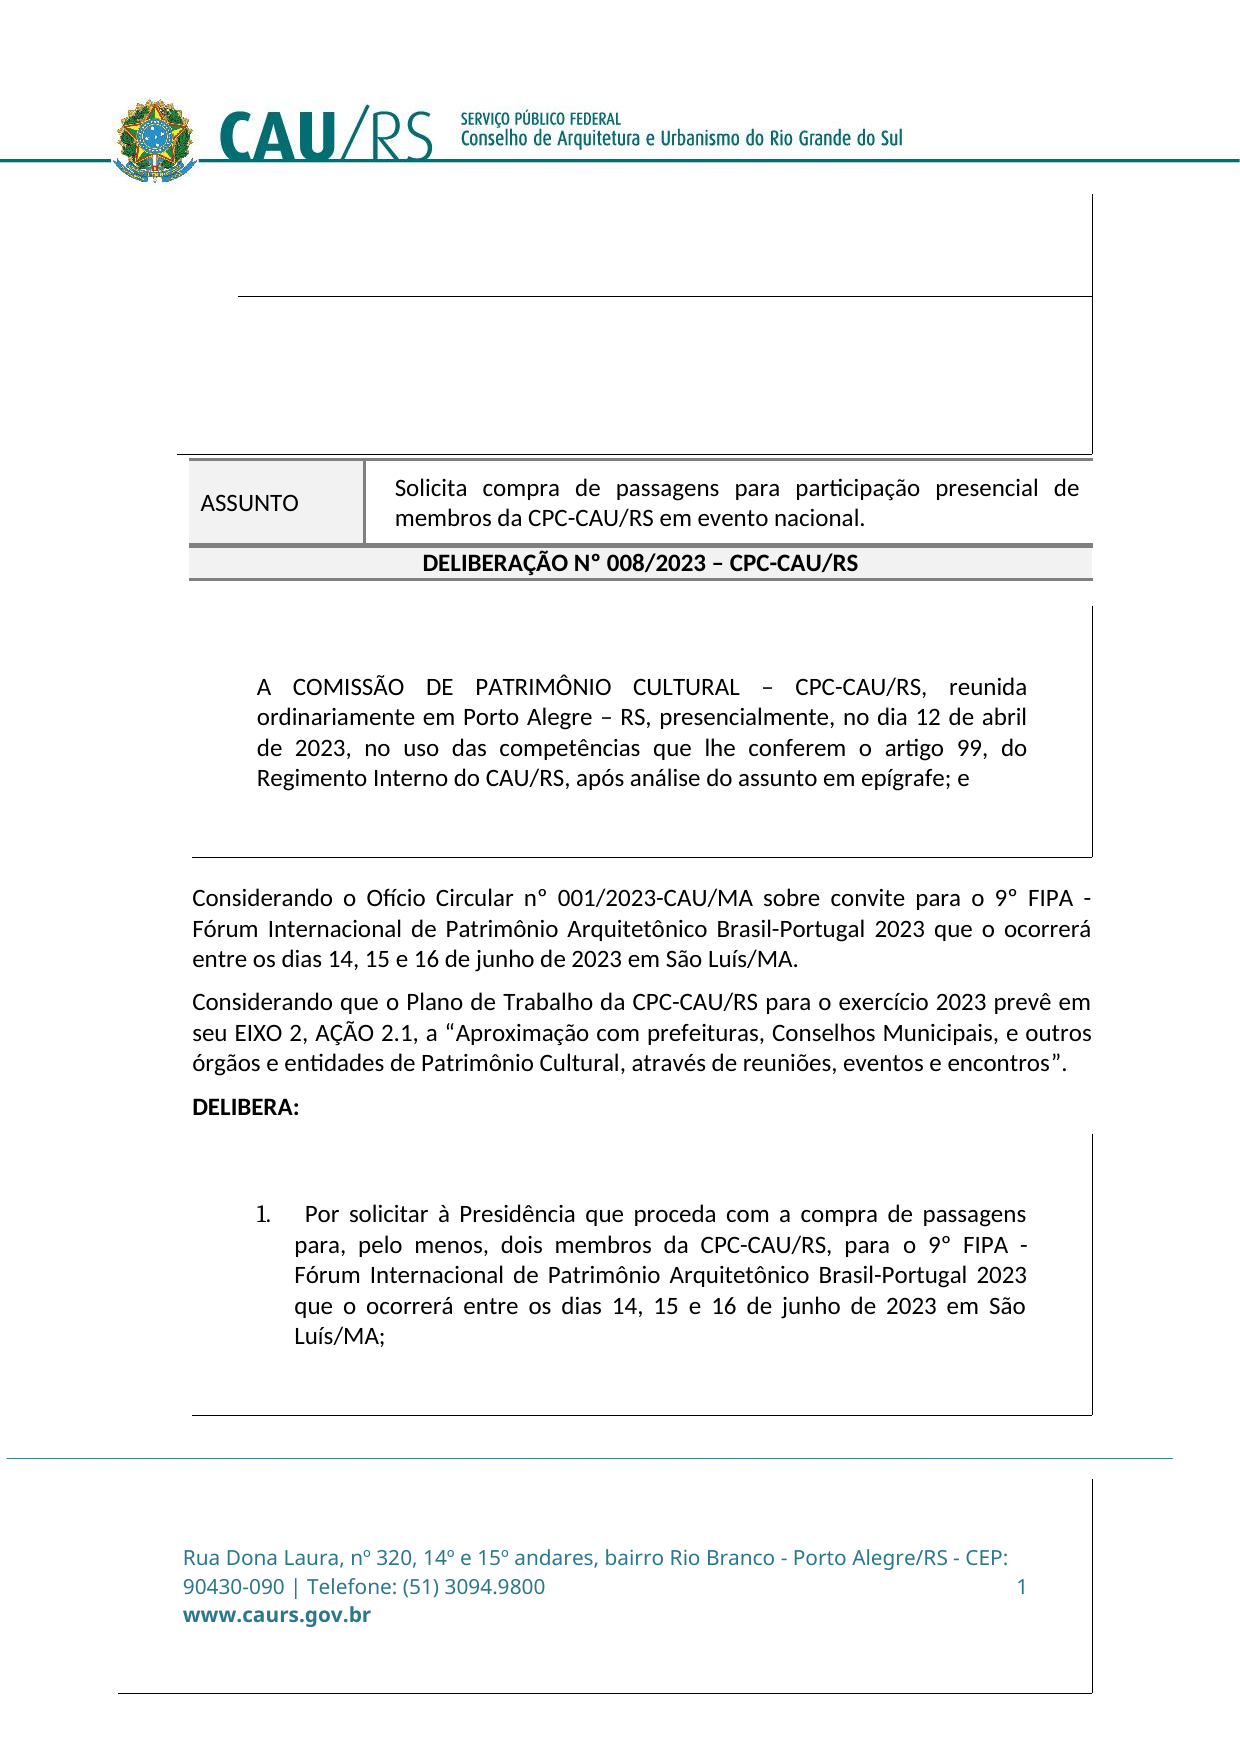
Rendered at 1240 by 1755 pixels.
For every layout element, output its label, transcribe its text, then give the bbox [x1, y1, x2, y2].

list Por solicitar à Presidência que proceda com a compra de passagens para, pelo menos, dois membros da CPC-CAU/RS, para o 9º FIPA - Fórum Internacional de Patrimônio Arquitetônico Brasil-Portugal 2023 que o ocorrerá entre os dias 14, 15 e 16 de junho de 2023 em São Luís/MA; [192, 1134, 1092, 1415]
list A COMISSÃO DE PATRIMÔNIO CULTURAL – CPC-CAU/RS, reunida ordinariamente em Porto Alegre – RS, presencialmente, no dia 12 de abril de 2023, no uso das competências que lhe conferem o artigo 99, do Regimento Interno do CAU/RS, após análise do assunto em epígrafe; e [192, 606, 1092, 857]
table_header ASSUNTO [189, 461, 363, 543]
text Considerando o Ofício Circular nº 001/2023-CAU/MA sobre convite para o 9º FIPA - Fórum Internacional de Patrimônio Arquitetônico Brasil-Portugal 2023 que o ocorrerá entre os dias 14, 15 e 16 de junho de 2023 em São Luís/MA. [192, 882, 1092, 974]
text DELIBERA: [192, 1091, 1092, 1121]
text Considerando que o Plano de Trabalho da CPC-CAU/RS para o exercício 2023 prevê em seu EIXO 2, AÇÃO 2.1, a “Aproximação com prefeituras, Conselhos Municipais, e outros órgãos e entidades de Patrimônio Cultural, através de reuniões, eventos e encontros”. [192, 987, 1092, 1078]
table_cell DELIBERAÇÃO Nº 008/2023 – CPC-CAU/RS [189, 548, 1092, 578]
table_header Solicita compra de passagens para participação presencial de membros da CPC-CAU/RS em evento nacional. [366, 461, 1092, 543]
